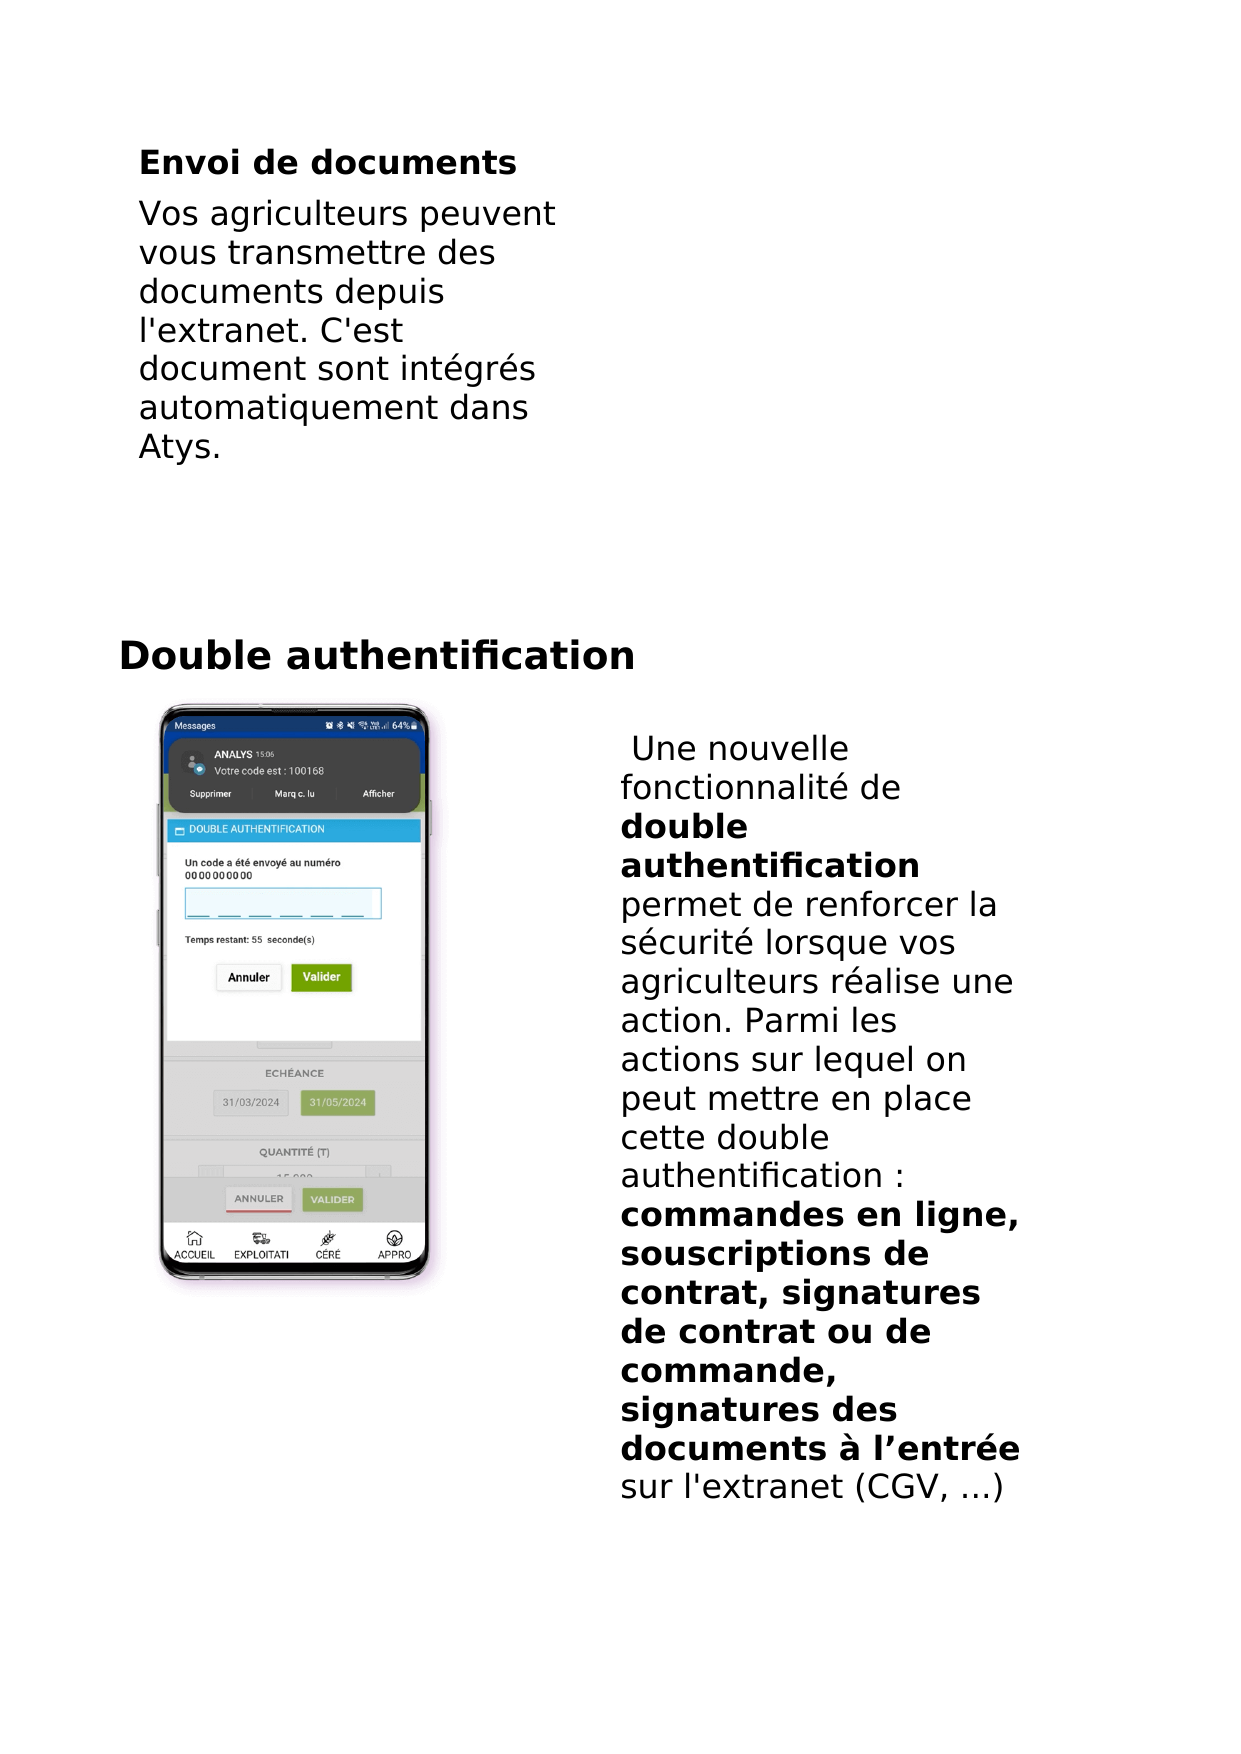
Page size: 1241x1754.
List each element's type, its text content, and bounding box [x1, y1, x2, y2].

picture [138, 690, 451, 1301]
subtitle Double authentification [118, 633, 1122, 678]
table_header Une nouvelle fonctionnalité de double authentification permet de renforcer la sécurité lorsque vos agriculteurs réalise une action. Parmi les actions sur lequel on peut mettre en place cette double authentification : commandes en ligne, souscriptions de contrat, signatures de contrat ou de commande, signatures des documents à l’entrée sur l'extranet (CGV, ...) [620, 691, 1102, 1507]
table_header Envoi de documents Vos agriculteurs peuvent vous transmettre des documents depuis l'extranet. C'est document sont intégrés automatiquement dans Atys. [138, 118, 620, 479]
table_header [620, 118, 1102, 479]
table_header [138, 691, 620, 1507]
